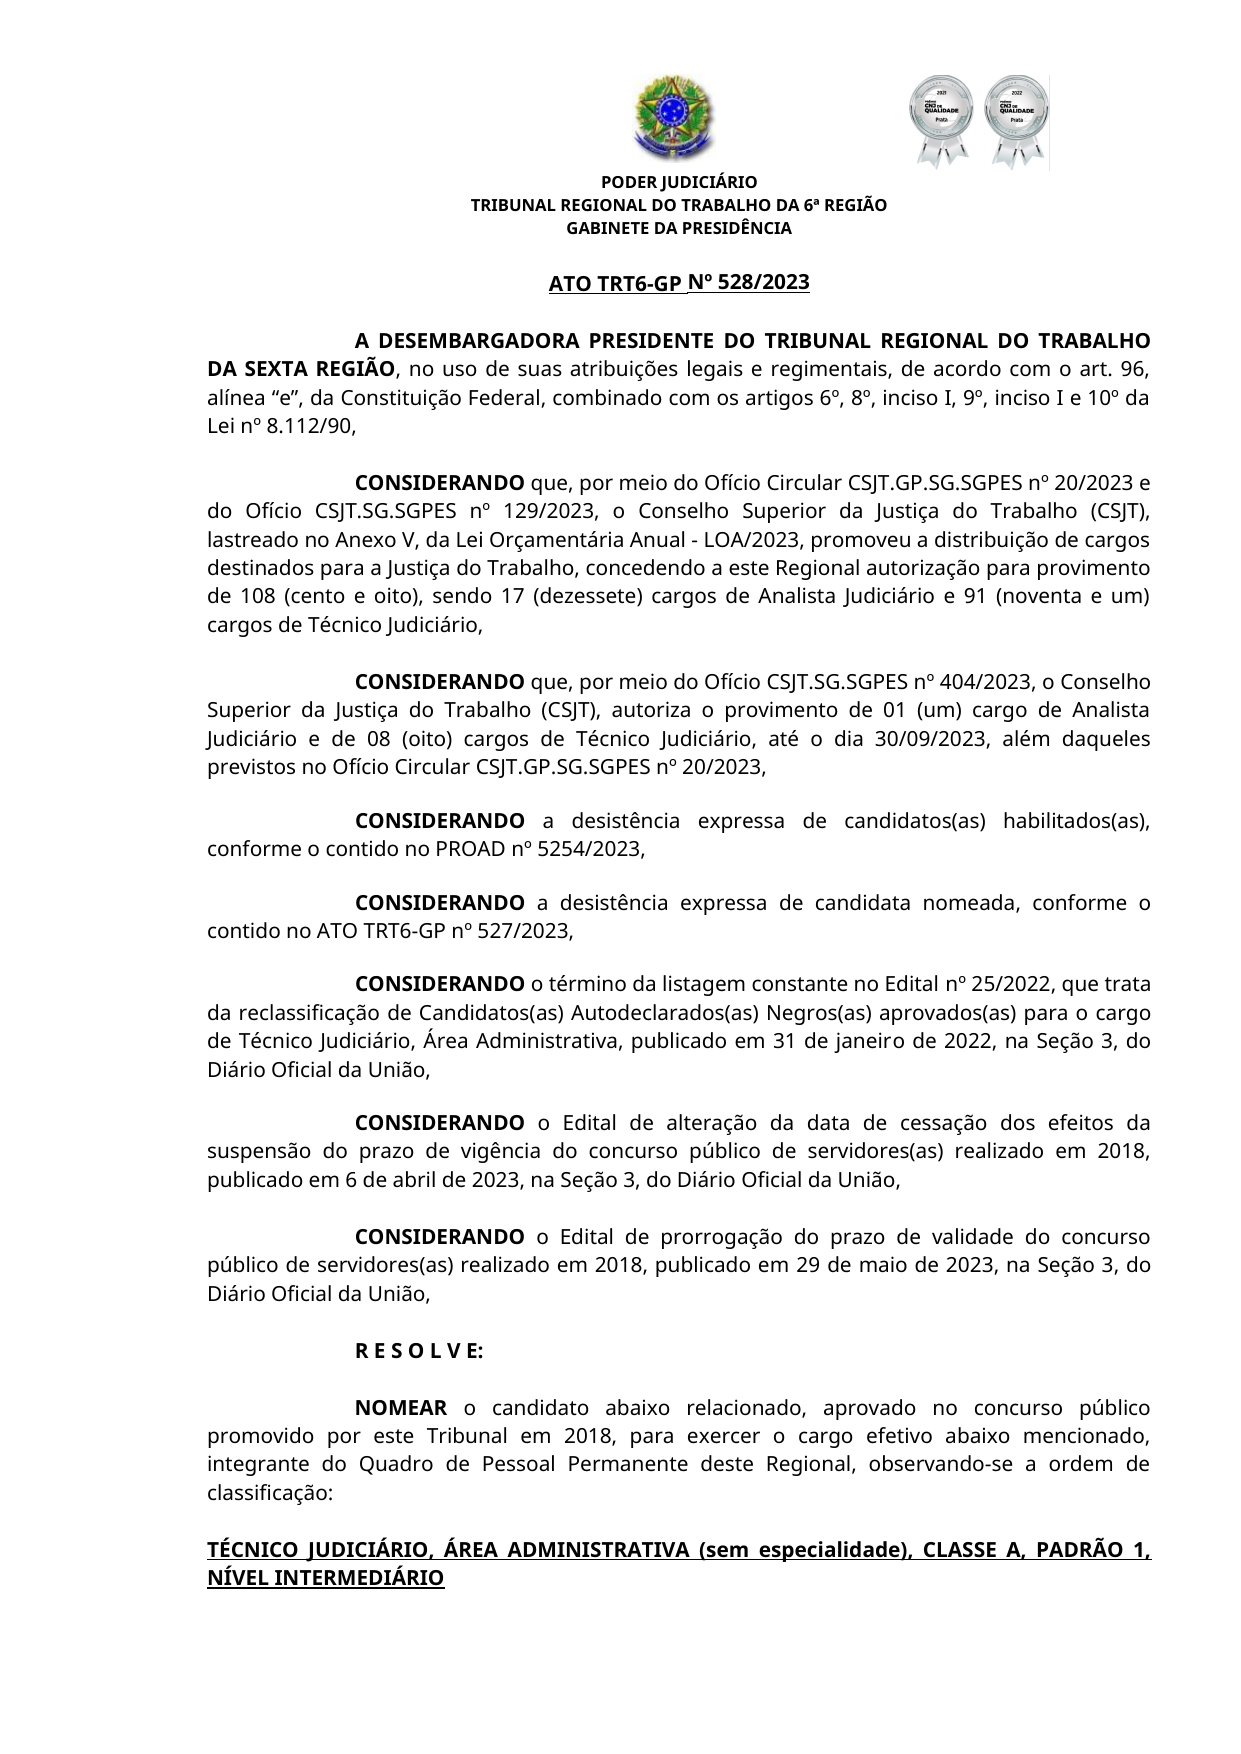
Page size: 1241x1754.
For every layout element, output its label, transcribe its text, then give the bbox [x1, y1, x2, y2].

subtitle NÍVEL INTERMEDIÁRIO [207, 1560, 1152, 1592]
subtitle TÉCNICO JUDICIÁRIO, ÁREA ADMINISTRATIVA (sem especialidade), CLASSE A, PADRÃO 1, [207, 1535, 1152, 1559]
subtitle CONSIDERANDO o Edital de prorrogação do prazo de validade do concurso público de servidores(as) realizado em 2018, publicado em 29 de maio de 2023, na Seção 3, do Diário Oficial da União, [207, 1222, 1152, 1307]
subtitle CONSIDERANDO a desistência expressa de candidata nomeada, conforme o contido no ATO TRT6-GP nº 527/2023, [207, 888, 1152, 944]
subtitle CONSIDERANDO o Edital de alteração da data de cessação dos efeitos da suspensão do prazo de vigência do concurso público de servidores(as) realizado em 2018, publicado em 6 de abril de 2023, na Seção 3, do Diário Oficial da União, [207, 1108, 1152, 1193]
subtitle NOMEAR o candidato abaixo relacionado, aprovado no concurso público promovido por este Tribunal em 2018, para exercer o cargo efetivo abaixo mencionado, integrante do Quadro de Pessoal Permanente deste Regional, observando-se a ordem de classificação: [207, 1393, 1152, 1506]
subtitle CONSIDERANDO que, por meio do Ofício Circular CSJT.GP.SG.SGPES nº 20/2023 e do Ofício CSJT.SG.SGPES nº 129/2023, o Conselho Superior da Justiça do Trabalho (CSJT), lastreado no Anexo V, da Lei Orçamentária Anual - LOA/2023, promoveu a distribuição de cargos destinados para a Justiça do Trabalho, concedendo a este Regional autorização para provimento de 108 (cento e oito), sendo 17 (dezessete) cargos de Analista Judiciário e 91 (noventa e um) cargos de Técnico Judiciário, [207, 468, 1152, 638]
subtitle ATO TRT6-GP Nº 528/2023 [207, 267, 1152, 297]
subtitle CONSIDERANDO que, por meio do Ofício CSJT.SG.SGPES nº 404/2023, o Conselho Superior da Justiça do Trabalho (CSJT), autoriza o provimento de 01 (um) cargo de Analista Judiciário e de 08 (oito) cargos de Técnico Judiciário, até o dia 30/09/2023, além daqueles previstos no Ofício Circular CSJT.GP.SG.SGPES nº 20/2023, [207, 667, 1152, 781]
subtitle A DESEMBARGADORA PRESIDENTE DO TRIBUNAL REGIONAL DO TRABALHO DA SEXTA REGIÃO, no uso de suas atribuições legais e regimentais, de acordo com o art. 96, alínea “e”, da Constituição Federal, combinado com os artigos 6º, 8º, inciso I, 9º, inciso I e 10º da Lei nº 8.112/90, [207, 326, 1152, 439]
picture [631, 74, 717, 163]
subtitle CONSIDERANDO o término da listagem constante no Edital nº 25/2022, que trata da reclassificação de Candidatos(as) Autodeclarados(as) Negros(as) aprovados(as) para o cargo de Técnico Judiciário, Área Administrativa, publicado em 31 de janeiro de 2022, na Seção 3, do Diário Oficial da União, [207, 969, 1152, 1083]
subtitle CONSIDERANDO a desistência expressa de candidatos(as) habilitados(as), conforme o contido no PROAD nº 5254/2023, [207, 806, 1152, 863]
picture [895, 75, 1052, 171]
subtitle R E S O L V E: [207, 1336, 1152, 1364]
